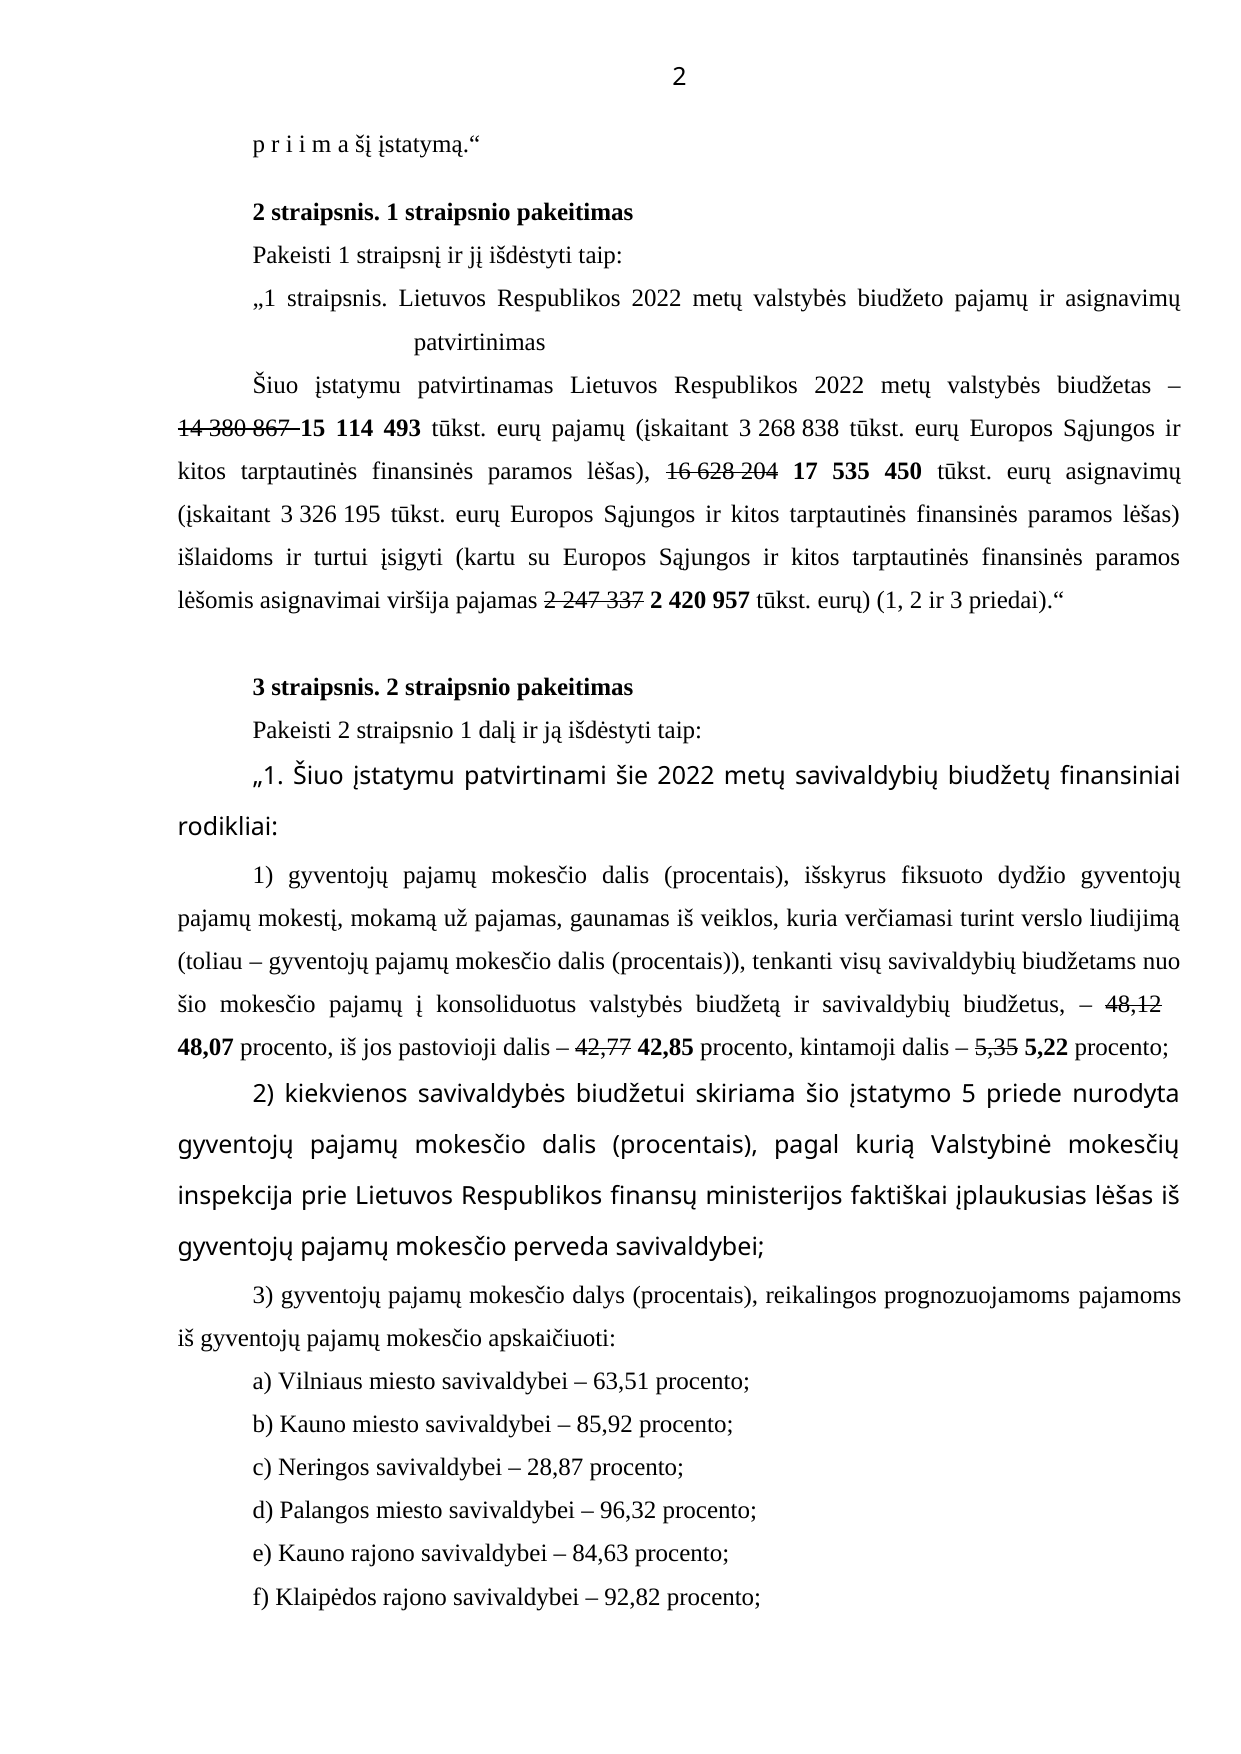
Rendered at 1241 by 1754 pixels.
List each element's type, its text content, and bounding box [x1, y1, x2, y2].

text f) Klaipėdos rajono savivaldybei – 92,82 procento; [177, 1582, 1181, 1610]
text Pakeisti 2 straipsnio 1 dalį ir ją išdėstyti taip: [252, 715, 1181, 743]
text e) Kauno rajono savivaldybei – 84,63 procento; [177, 1538, 1181, 1567]
text a) Vilniaus miesto savivaldybei – 63,51 procento; [177, 1366, 1181, 1395]
text 3 straipsnis. 2 straipsnio pakeitimas [252, 672, 1181, 700]
text „1 straipsnis. Lietuvos Respublikos 2022 metų valstybės biudžeto pajamų ir asignavimų patvirtinimas [252, 283, 1181, 355]
text d) Palangos miesto savivaldybei – 96,32 procento; [177, 1495, 1181, 1524]
text priima šį įstatymą.“ [177, 118, 1181, 158]
text 1) gyventojų pajamų mokesčio dalis (procentais), išskyrus fiksuoto dydžio gyventojų pajamų mokestį, mokamą už pajamas, gaunamas iš veiklos, kuria verčiamasi turint verslo liudijimą (toliau – gyventojų pajamų mokesčio dalis (procentais)), tenkanti visų savivaldybių biudžetams nuo šio mokesčio pajamų į konsoliduotus valstybės biudžetą ir savivaldybių biudžetus, – 48,12 48,07 procento, iš jos pastovioji dalis – 42,77 42,85 procento, kintamoji dalis – 5,35 5,22 procento; [177, 860, 1181, 1061]
text Šiuo įstatymu patvirtinamas Lietuvos Respublikos 2022 metų valstybės biudžetas – 14 380 867 15 114 493 tūkst. eurų pajamų (įskaitant 3 268 838 tūkst. eurų Europos Sąjungos ir kitos tarptautinės finansinės paramos lėšas), 16 628 204 17 535 450 tūkst. eurų asignavimų (įskaitant 3 326 195 tūkst. eurų Europos Sąjungos ir kitos tarptautinės finansinės paramos lėšas) išlaidoms ir turtui įsigyti (kartu su Europos Sąjungos ir kitos tarptautinės finansinės paramos lėšomis asignavimai viršija pajamas 2 247 337 2 420 957 tūkst. eurų) (1, 2 ir 3 priedai).“ [177, 370, 1181, 614]
text 2) kiekvienos savivaldybės biudžetui skiriama šio įstatymo 5 priede nurodyta gyventojų pajamų mokesčio dalis (procentais), pagal kurią Valstybinė mokesčių inspekcija prie Lietuvos Respublikos finansų ministerijos faktiškai įplaukusias lėšas iš gyventojų pajamų mokesčio perveda savivaldybei; [177, 1076, 1181, 1263]
text b) Kauno miesto savivaldybei – 85,92 procento; [177, 1409, 1181, 1438]
text Pakeisti 1 straipsnį ir jį išdėstyti taip: [177, 240, 1181, 269]
text c) Neringos savivaldybei – 28,87 procento; [177, 1452, 1181, 1481]
text „1. Šiuo įstatymu patvirtinami šie 2022 metų savivaldybių biudžetų finansiniai rodikliai: [177, 758, 1181, 843]
text 2 straipsnis. 1 straipsnio pakeitimas [177, 197, 1181, 226]
text 3) gyventojų pajamų mokesčio dalys (procentais), reikalingos prognozuojamoms pajamoms iš gyventojų pajamų mokesčio apskaičiuoti: [177, 1280, 1181, 1352]
